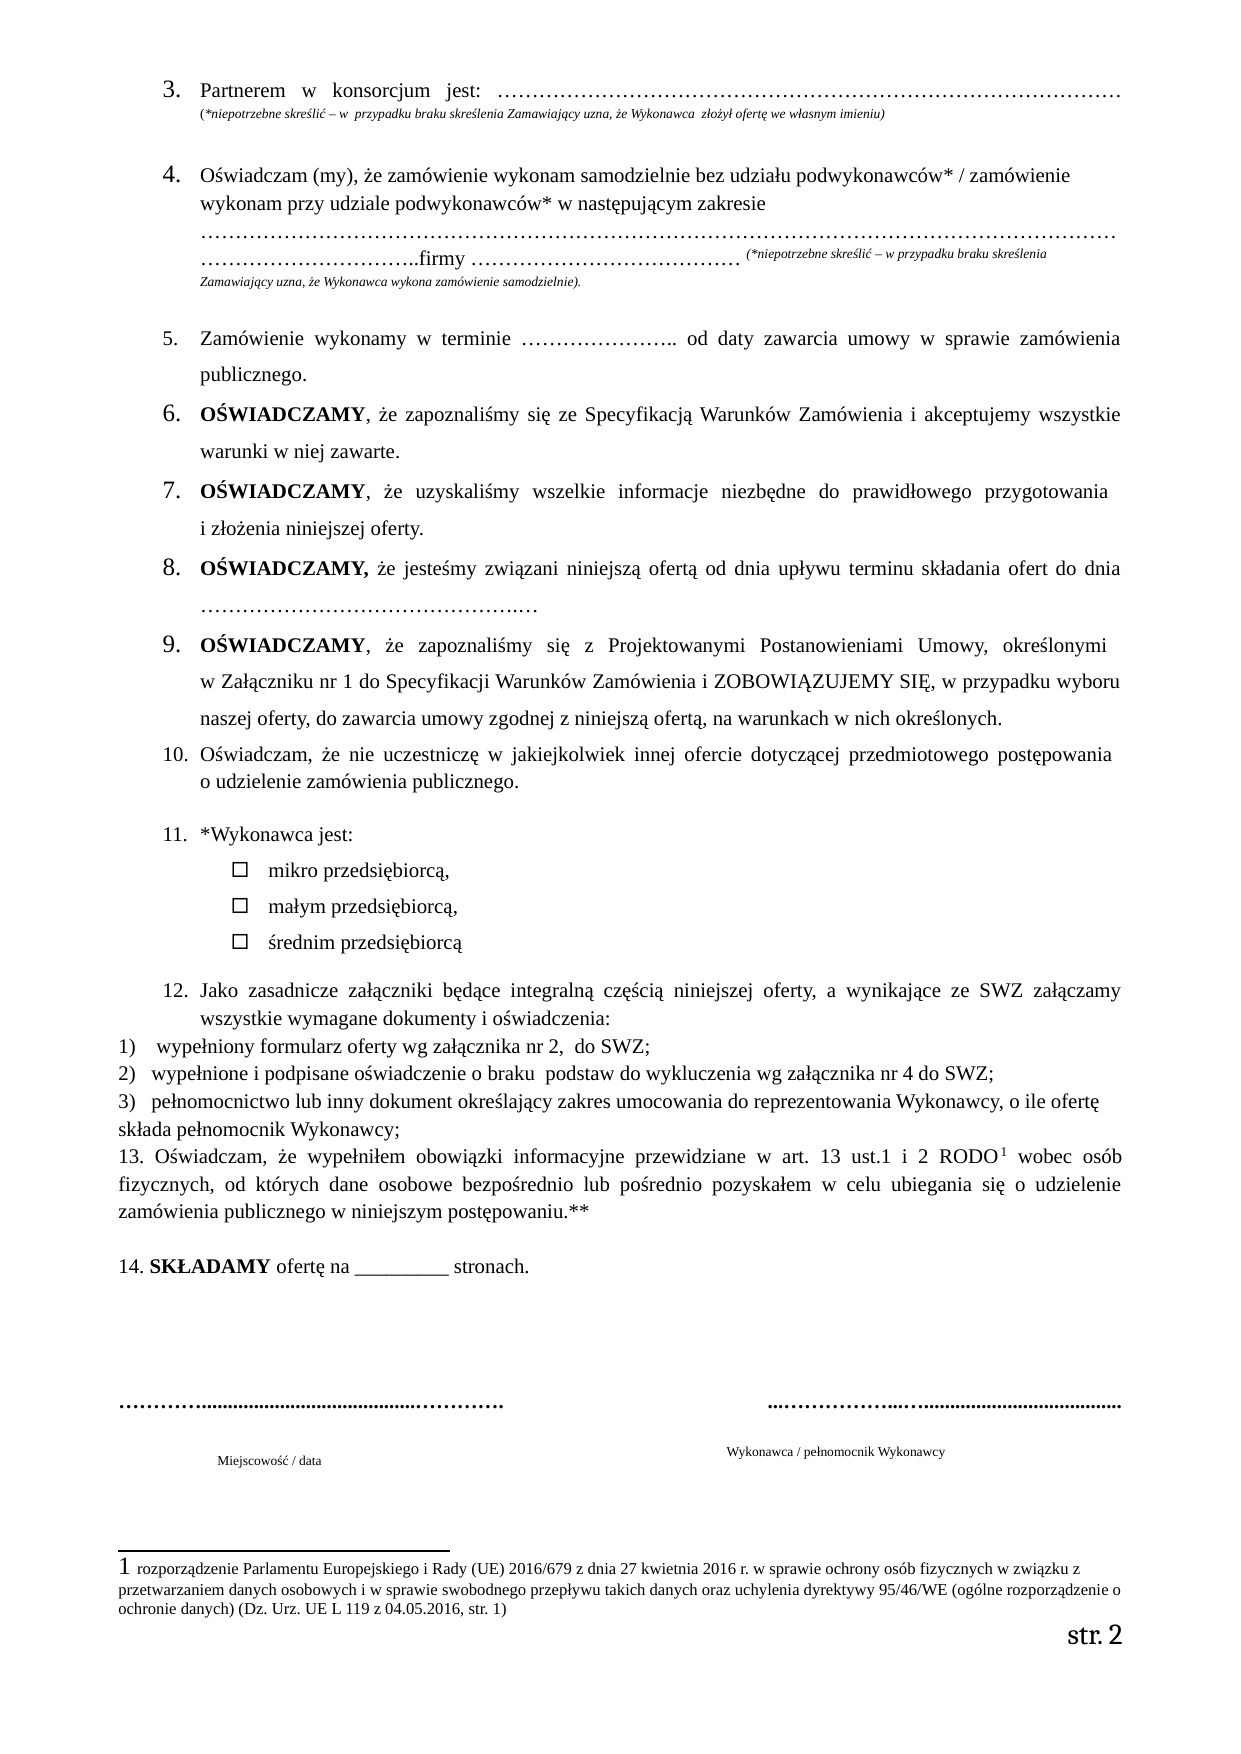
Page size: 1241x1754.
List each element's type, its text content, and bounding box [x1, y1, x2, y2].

text ………….........................................…………. ...……………...…...................................... Miejscowość / data Wykonawca / pełnomocnik Wykonawcy [118, 1389, 1122, 1468]
list OŚWIADCZAMY, że jesteśmy związani niniejszą ofertą od dnia upływu terminu składania ofert do dnia ……………………………………….… [162, 552, 1122, 617]
list OŚWIADCZAMY, że zapoznaliśmy się ze Specyfikacją Warunków Zamówienia i akceptujemy wszystkie warunki w niej zawarte. [162, 398, 1122, 463]
text 14. SKŁADAMY ofertę na _________ stronach. [118, 1254, 1122, 1278]
list średnim przedsiębiorcą [231, 930, 1122, 954]
list małym przedsiębiorcą, [231, 894, 1122, 918]
list OŚWIADCZAMY, że zapoznaliśmy się z Projektowanymi Postanowieniami Umowy, określonymi w Załączniku nr 1 do Specyfikacji Warunków Zamówienia i ZOBOWIĄZUJEMY SIĘ, w przypadku wyboru naszej oferty, do zawarcia umowy zgodnej z niniejszą ofertą, na warunkach w nich określonych. [162, 629, 1122, 729]
list Jako zasadnicze załączniki będące integralną częścią niniejszej oferty, a wynikające ze SWZ załączamy wszystkie wymagane dokumenty i oświadczenia: [162, 978, 1122, 1030]
list *Wykonawca jest: [162, 822, 1122, 846]
text 3) pełnomocnictwo lub inny dokument określający zakres umocowania do reprezentowania Wykonawcy, o ile ofertę składa pełnomocnik Wykonawcy; [118, 1089, 1122, 1141]
text rozporządzenie Parlamentu Europejskiego i Rady (UE) 2016/679 z dnia 27 kwietnia 2016 r. w sprawie ochrony osób fizycznych w związku z przetwarzaniem danych osobowych i w sprawie swobodnego przepływu takich danych oraz uchylenia dyrektywy 95/46/WE (ogólne rozporządzenie o ochronie danych) (Dz. Urz. UE L 119 z 04.05.2016, str. 1) [118, 1551, 1122, 1618]
list Zamówienie wykonamy w terminie ………………….. od daty zawarcia umowy w sprawie zamówienia publicznego. [162, 326, 1122, 386]
list Oświadczam, że nie uczestniczę w jakiejkolwiek innej ofercie dotyczącej przedmiotowego postępowania o udzielenie zamówienia publicznego. [162, 742, 1122, 793]
list OŚWIADCZAMY, że uzyskaliśmy wszelkie informacje niezbędne do prawidłowego przygotowania i złożenia niniejszej oferty. [162, 475, 1122, 540]
list Partnerem w konsorcjum jest: ……………………………………………………………………………… (*niepotrzebne skreślić – w przypadku braku skreślenia Zamawiający uzna, że Wykonawca złożył ofertę we własnym imieniu) [162, 74, 1122, 130]
list Oświadczam (my), że zamówienie wykonam samodzielnie bez udziału podwykonawców* / zamówienie wykonam przy udziale podwykonawców* w następującym zakresie ………………………………………………………………………………………………………………………………………………..firmy ………………………………… (*niepotrzebne skreślić – w przypadku braku skreślenia Zamawiający uzna, że Wykonawca wykona zamówienie samodzielnie). [162, 159, 1122, 298]
list mikro przedsiębiorcą, [231, 858, 1122, 882]
text 13. Oświadczam, że wypełniłem obowiązki informacyjne przewidziane w art. 13 ust.1 i 2 RODO wobec osób fizycznych, od których dane osobowe bezpośrednio lub pośrednio pozyskałem w celu ubiegania się o udzielenie zamówienia publicznego w niniejszym postępowaniu.** [118, 1144, 1122, 1223]
text 2) wypełnione i podpisane oświadczenie o braku podstaw do wykluczenia wg załącznika nr 4 do SWZ; [118, 1061, 1122, 1085]
text 1) wypełniony formularz oferty wg załącznika nr 2, do SWZ; [118, 1034, 1122, 1058]
